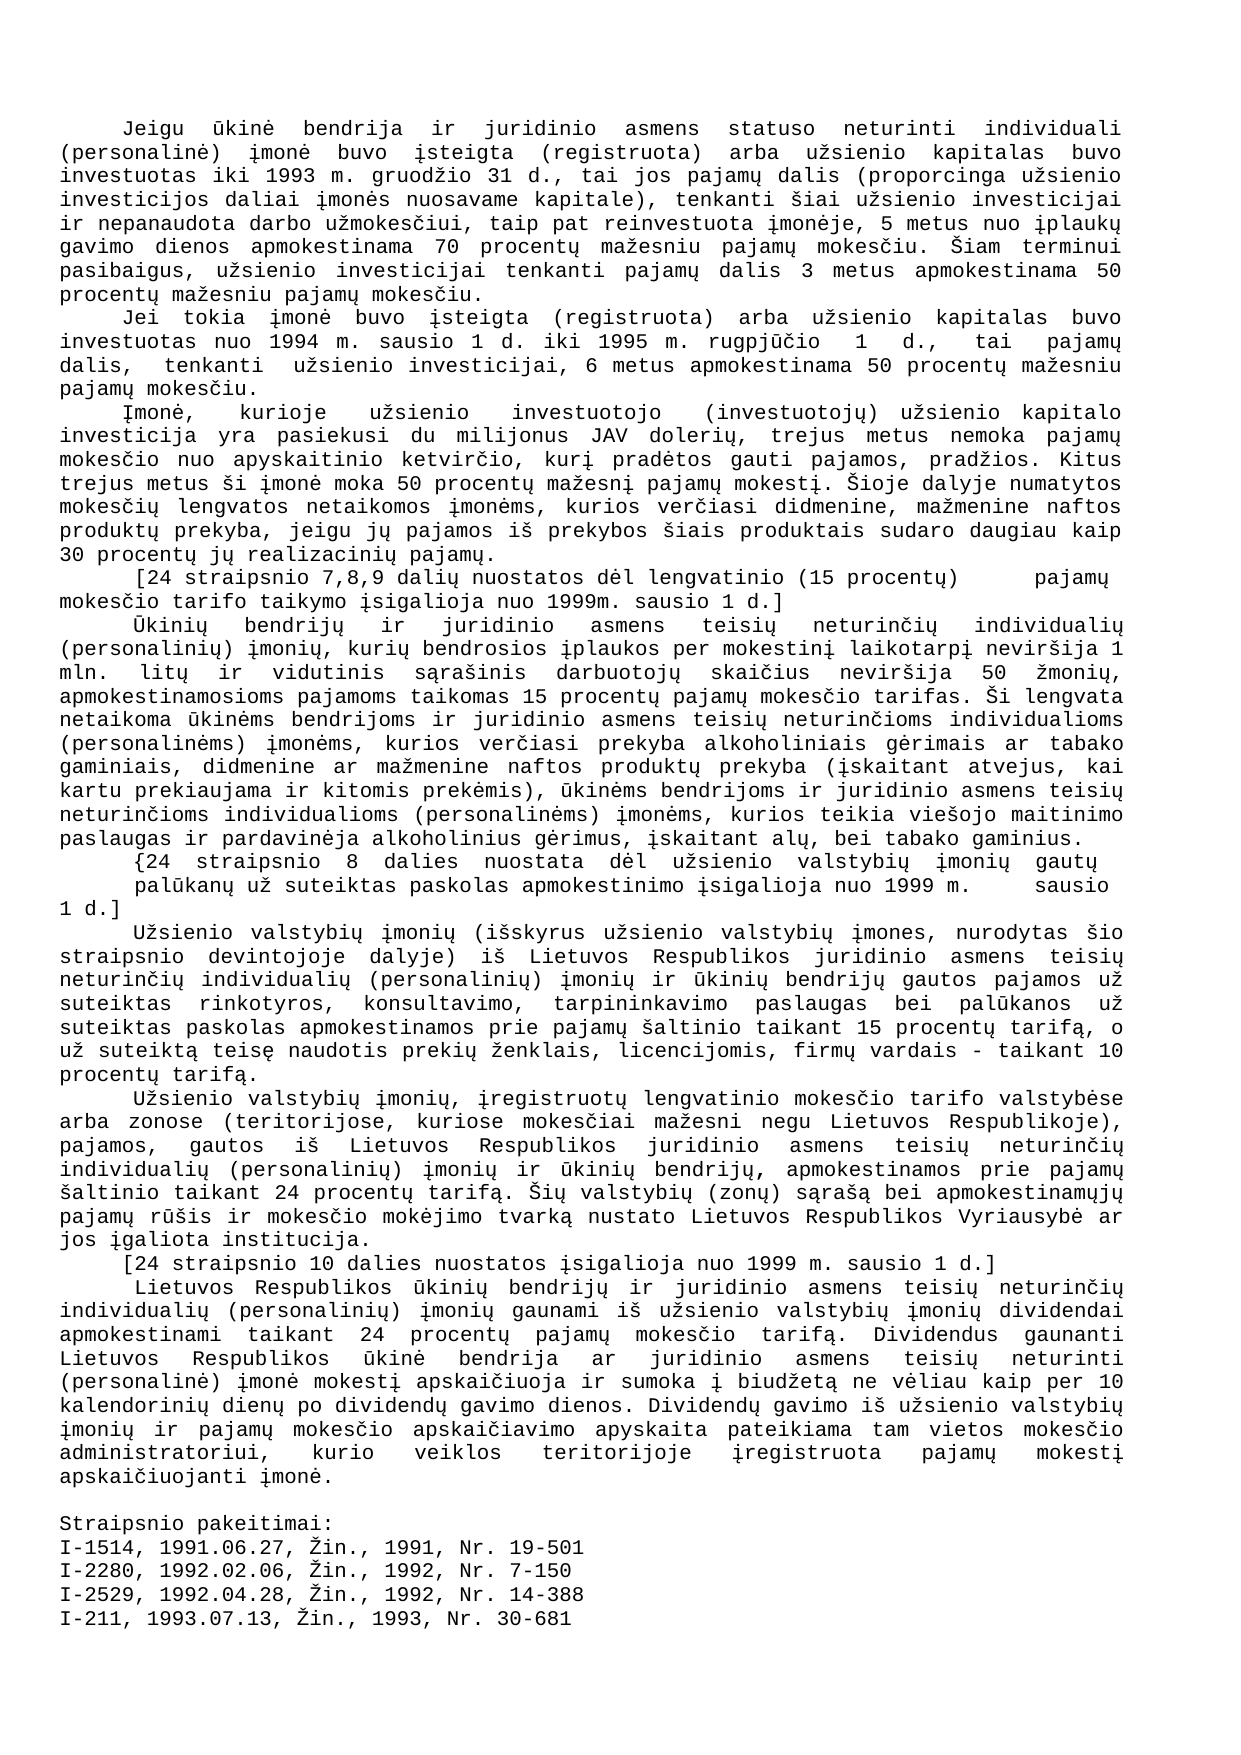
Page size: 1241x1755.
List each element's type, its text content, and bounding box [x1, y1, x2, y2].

text Įmonė, kurioje užsienio investuotojo (investuotojų) užsienio kapitalo investicija yra pasiekusi du milijonus JAV dolerių, trejus metus nemoka pajamų mokesčio nuo apyskaitinio ketvirčio, kurį pradėtos gauti pajamos, pradžios. Kitus trejus metus ši įmonė moka 50 procentų mažesnį pajamų mokestį. Šioje dalyje numatytos mokesčių lengvatos netaikomos įmonėms, kurios verčiasi didmenine, mažmenine naftos produktų prekyba, jeigu jų pajamos iš prekybos šiais produktais sudaro daugiau kaip 30 procentų jų realizacinių pajamų. [59, 402, 1122, 567]
text Užsienio valstybių įmonių, įregistruotų lengvatinio mokesčio tarifo valstybėse arba zonose (teritorijose, kuriose mokesčiai mažesni negu Lietuvos Respublikoje), pajamos, gautos iš Lietuvos Respublikos juridinio asmens teisių neturinčių individualių (personalinių) įmonių ir ūkinių bendrijų, apmokestinamos prie pajamų šaltinio taikant 24 procentų tarifą. Šių valstybių (zonų) sąrašą bei apmokestinamųjų pajamų rūšis ir mokesčio mokėjimo tvarką nustato Lietuvos Respublikos Vyriausybė ar jos įgaliota institucija. [59, 1088, 1124, 1253]
text I-2529, 1992.04.28, Žin., 1992, Nr. 14-388 [59, 1584, 1122, 1608]
text [24 straipsnio 10 dalies nuostatos įsigalioja nuo 1999 m. sausio 1 d.] [59, 1253, 1122, 1277]
text I-211, 1993.07.13, Žin., 1993, Nr. 30-681 [59, 1608, 1122, 1631]
text Straipsnio pakeitimai: [59, 1513, 1122, 1537]
text [24 straipsnio 7,8,9 dalių nuostatos dėl lengvatinio (15 procentų) pajamų mokesčio tarifo taikymo įsigalioja nuo 1999m. sausio 1 d.] [59, 567, 1122, 615]
text Jei tokia įmonė buvo įsteigta (registruota) arba užsienio kapitalas buvo investuotas nuo 1994 m. sausio 1 d. iki 1995 m. rugpjūčio 1 d., tai pajamų dalis, tenkanti užsienio investicijai, 6 metus apmokestinama 50 procentų mažesniu pajamų mokesčiu. [59, 307, 1122, 402]
text Ūkinių bendrijų ir juridinio asmens teisių neturinčių individualių (personalinių) įmonių, kurių bendrosios įplaukos per mokestinį laikotarpį neviršija 1 mln. litų ir vidutinis sąrašinis darbuotojų skaičius neviršija 50 žmonių, apmokestinamosioms pajamoms taikomas 15 procentų pajamų mokesčio tarifas. Ši lengvata netaikoma ūkinėms bendrijoms ir juridinio asmens teisių neturinčioms individualioms (personalinėms) įmonėms, kurios verčiasi prekyba alkoholiniais gėrimais ar tabako gaminiais, didmenine ar mažmenine naftos produktų prekyba (įskaitant atvejus, kai kartu prekiaujama ir kitomis prekėmis), ūkinėms bendrijoms ir juridinio asmens teisių neturinčioms individualioms (personalinėms) įmonėms, kurios teikia viešojo maitinimo paslaugas ir pardavinėja alkoholinius gėrimus, įskaitant alų, bei tabako gaminius. [59, 615, 1124, 851]
text Užsienio valstybių įmonių (išskyrus užsienio valstybių įmones, nurodytas šio straipsnio devintojoje dalyje) iš Lietuvos Respublikos juridinio asmens teisių neturinčių individualių (personalinių) įmonių ir ūkinių bendrijų gautos pajamos už suteiktas rinkotyros, konsultavimo, tarpininkavimo paslaugas bei palūkanos už suteiktas paskolas apmokestinamos prie pajamų šaltinio taikant 15 procentų tarifą, o už suteiktą teisę naudotis prekių ženklais, licencijomis, firmų vardais - taikant 10 procentų tarifą. [59, 922, 1124, 1088]
text {24 straipsnio 8 dalies nuostata dėl užsienio valstybių įmonių gautų palūkanų už suteiktas paskolas apmokestinimo įsigalioja nuo 1999 m. sausio 1 d.] [59, 851, 1124, 922]
text I-1514, 1991.06.27, Žin., 1991, Nr. 19-501 [59, 1537, 1122, 1561]
text Jeigu ūkinė bendrija ir juridinio asmens statuso neturinti individuali (personalinė) įmonė buvo įsteigta (registruota) arba užsienio kapitalas buvo investuotas iki 1993 m. gruodžio 31 d., tai jos pajamų dalis (proporcinga užsienio investicijos daliai įmonės nuosavame kapitale), tenkanti šiai užsienio investicijai ir nepanaudota darbo užmokesčiui, taip pat reinvestuota įmonėje, 5 metus nuo įplaukų gavimo dienos apmokestinama 70 procentų mažesniu pajamų mokesčiu. Šiam terminui pasibaigus, užsienio investicijai tenkanti pajamų dalis 3 metus apmokestinama 50 procentų mažesniu pajamų mokesčiu. [59, 118, 1122, 307]
text Lietuvos Respublikos ūkinių bendrijų ir juridinio asmens teisių neturinčių individualių (personalinių) įmonių gaunami iš užsienio valstybių įmonių dividendai apmokestinami taikant 24 procentų pajamų mokesčio tarifą. Dividendus gaunanti Lietuvos Respublikos ūkinė bendrija ar juridinio asmens teisių neturinti (personalinė) įmonė mokestį apskaičiuoja ir sumoka į biudžetą ne vėliau kaip per 10 kalendorinių dienų po dividendų gavimo dienos. Dividendų gavimo iš užsienio valstybių įmonių ir pajamų mokesčio apskaičiavimo apyskaita pateikiama tam vietos mokesčio administratoriui, kurio veiklos teritorijoje įregistruota pajamų mokestį apskaičiuojanti įmonė. [59, 1277, 1124, 1489]
text I-2280, 1992.02.06, Žin., 1992, Nr. 7-150 [59, 1561, 1122, 1584]
